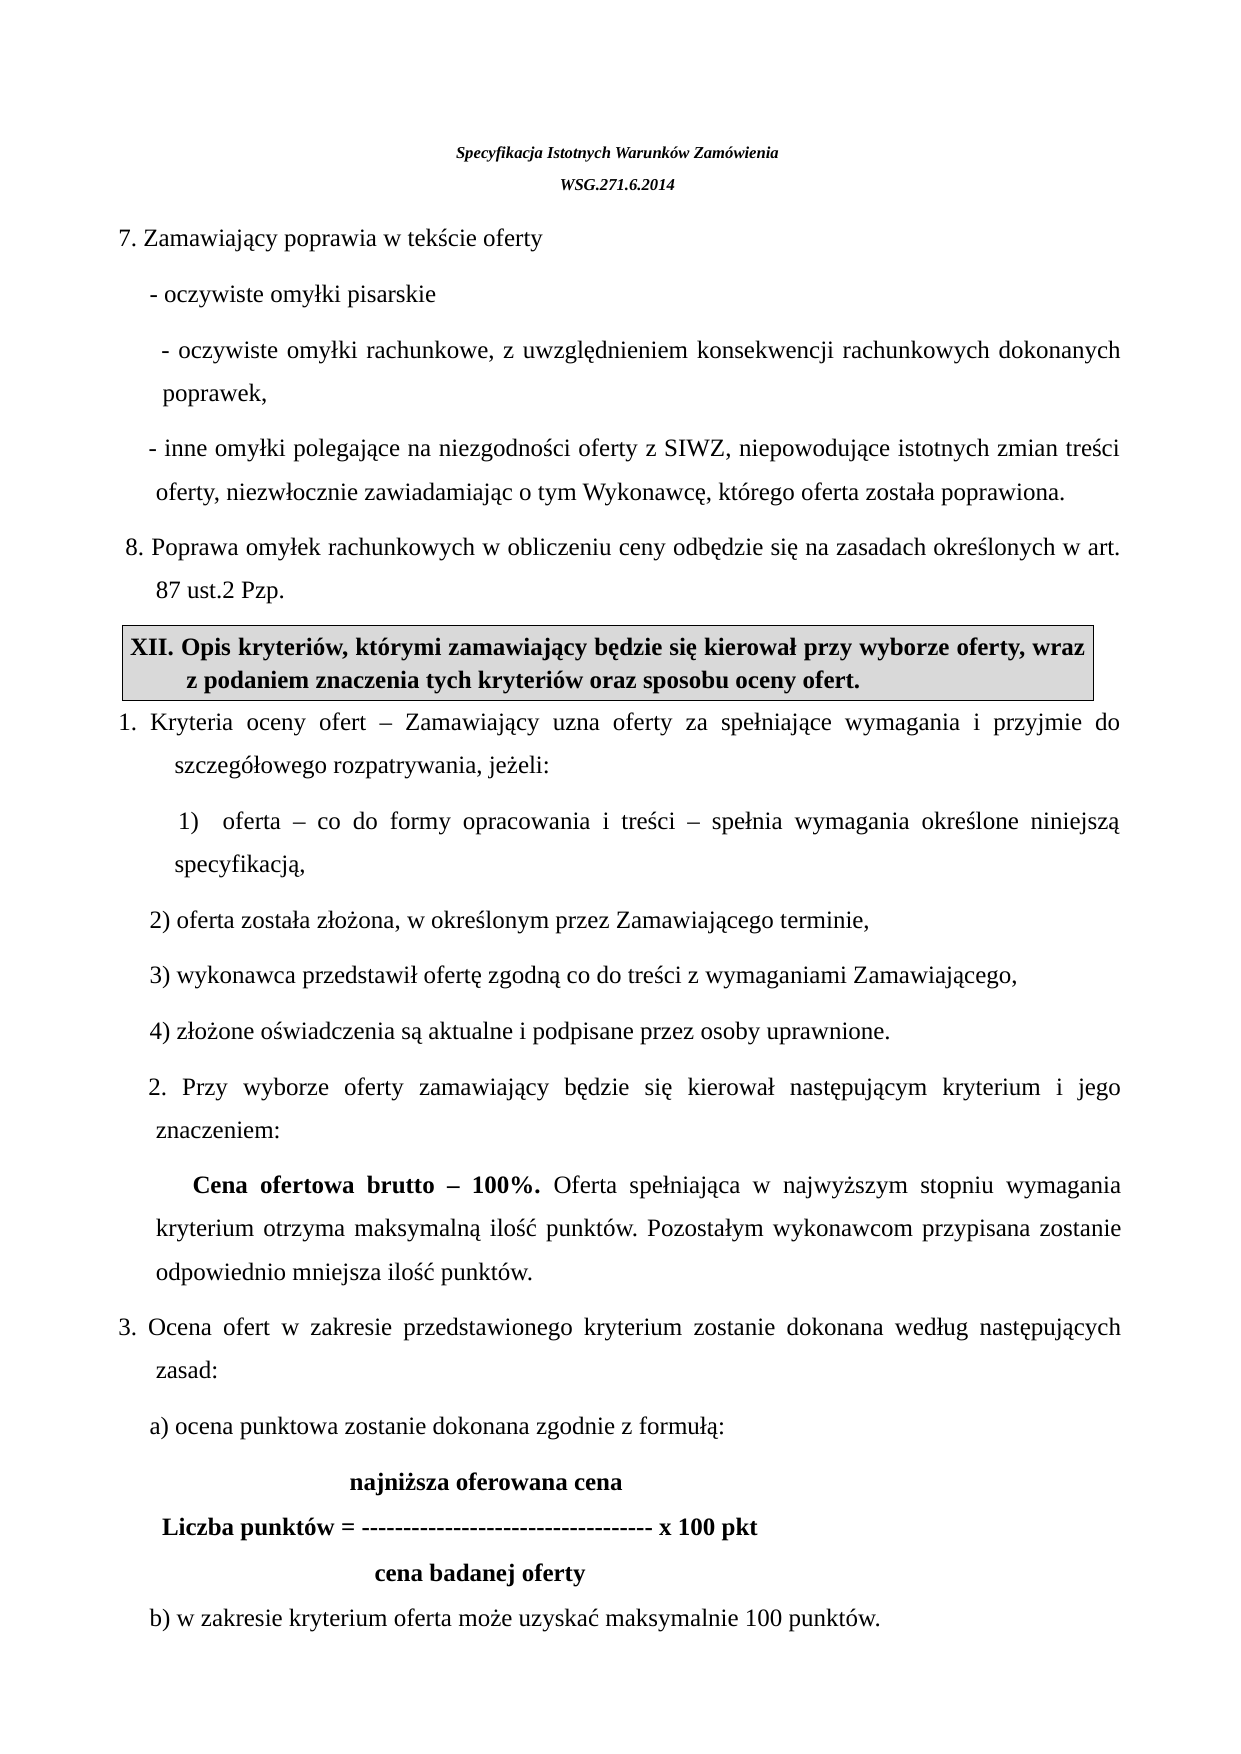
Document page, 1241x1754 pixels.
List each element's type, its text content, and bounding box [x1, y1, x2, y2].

text - oczywiste omyłki rachunkowe, z uwzględnieniem konsekwencji rachunkowych dokonanych poprawek, [118, 335, 1122, 407]
text - inne omyłki polegające na niezgodności oferty z SIWZ, niepowodujące istotnych zmian treści oferty, niezwłocznie zawiadamiając o tym Wykonawcę, którego oferta została poprawiona. [118, 433, 1122, 505]
text 1) oferta – co do formy opracowania i treści – spełnia wymagania określone niniejszą specyfikacją, [118, 806, 1122, 878]
text 3) wykonawca przedstawił ofertę zgodną co do treści z wymaganiami Zamawiającego, [118, 960, 1122, 989]
text - oczywiste omyłki pisarskie [118, 279, 1122, 308]
text 3. Ocena ofert w zakresie przedstawionego kryterium zostanie dokonana według następujących zasad: [118, 1312, 1122, 1384]
text 2. Przy wyborze oferty zamawiający będzie się kierował następującym kryterium i jego znaczeniem: [118, 1072, 1122, 1143]
text 8. Poprawa omyłek rachunkowych w obliczeniu ceny odbędzie się na zasadach określonych w art. 87 ust.2 Pzp. [118, 532, 1122, 604]
text b) w zakresie kryterium oferta może uzyskać maksymalnie 100 punktów. [118, 1603, 1122, 1632]
text Liczba punktów = ----------------------------------- x 100 pkt [118, 1512, 1122, 1541]
text 4) złożone oświadczenia są aktualne i podpisane przez osoby uprawnione. [118, 1016, 1122, 1045]
text 7. Zamawiający poprawia w tekście oferty [118, 223, 1122, 252]
text cena badanej oferty [118, 1558, 1122, 1586]
text 1. Kryteria oceny ofert – Zamawiający uzna oferty za spełniające wymagania i przyjmie do szczegółowego rozpatrywania, jeżeli: [118, 707, 1122, 779]
table_header XII. Opis kryteriów, którymi zamawiający będzie się kierował przy wyborze oferty, wraz z podaniem znaczenia tych kryteriów oraz sposobu oceny ofert. [123, 626, 1093, 700]
text najniższa oferowana cena [118, 1467, 1122, 1495]
text Cena ofertowa brutto – 100%. Oferta spełniająca w najwyższym stopniu wymagania kryterium otrzyma maksymalną ilość punktów. Pozostałym wykonawcom przypisana zostanie odpowiednio mniejsza ilość punktów. [118, 1170, 1122, 1285]
text a) ocena punktowa zostanie dokonana zgodnie z formułą: [118, 1411, 1122, 1440]
text 2) oferta została złożona, w określonym przez Zamawiającego terminie, [118, 905, 1122, 933]
